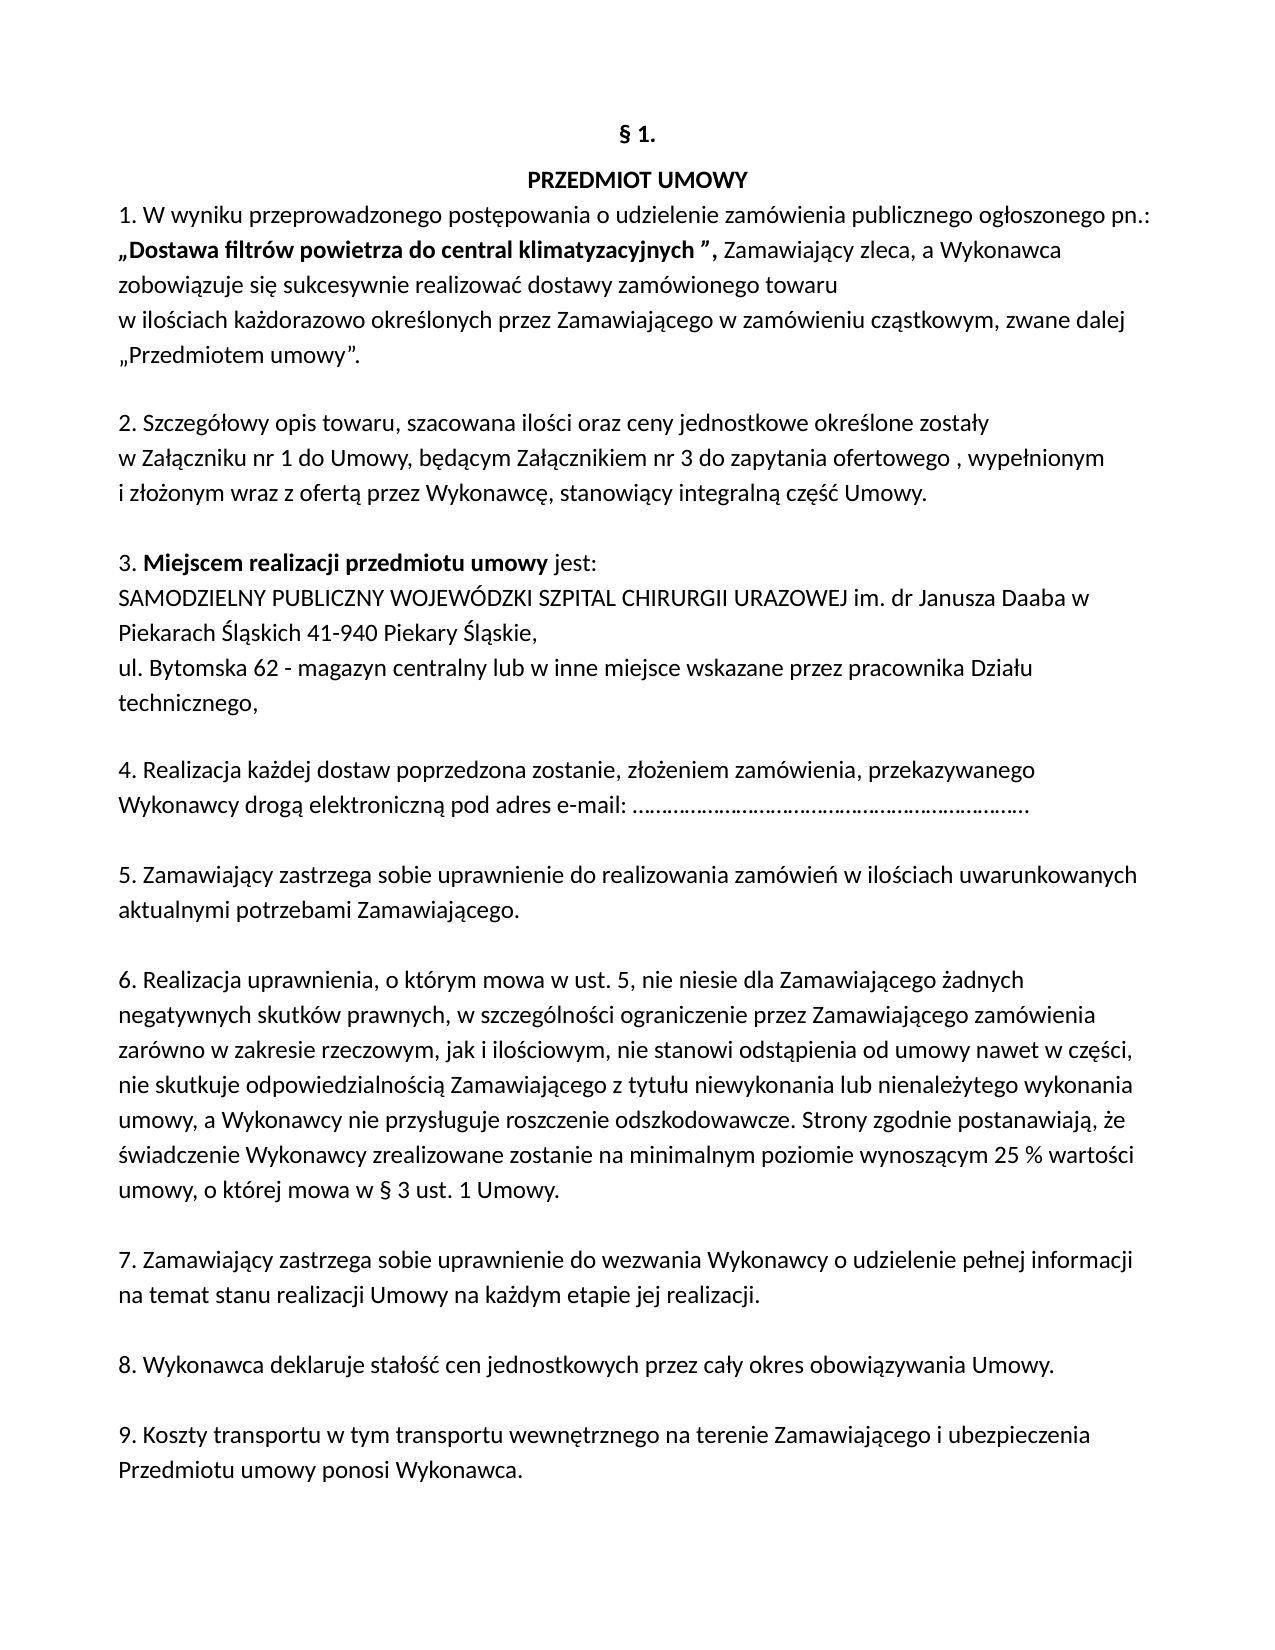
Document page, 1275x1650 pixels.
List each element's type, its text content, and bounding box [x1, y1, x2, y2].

text 4. Realizacja każdej dostaw poprzedzona zostanie, złożeniem zamówienia, przekazywanego Wykonawcy drogą elektroniczną pod adres e-mail: …………………………………………………………… [118, 755, 1157, 820]
text 2. Szczegółowy opis towaru, szacowana ilości oraz ceny jednostkowe określone zostały w Załączniku nr 1 do Umowy, będącym Załącznikiem nr 3 do zapytania ofertowego , wypełnionym i złożonym wraz z ofertą przez Wykonawcę, stanowiący integralną część Umowy. [118, 407, 1157, 507]
text 3. Miejscem realizacji przedmiotu umowy jest: SAMODZIELNY PUBLICZNY WOJEWÓDZKI SZPITAL CHIRURGII URAZOWEJ im. dr Janusza Daaba w Piekarach Śląskich 41-940 Piekary Śląskie, ul. Bytomska 62 - magazyn centralny lub w inne miejsce wskazane przez pracownika Działu technicznego, [118, 547, 1157, 750]
text 8. Wykonawca deklaruje stałość cen jednostkowych przez cały okres obowiązywania Umowy. [118, 1350, 1157, 1380]
text § 1. [118, 118, 1157, 149]
text 9. Koszty transportu w tym transportu wewnętrznego na terenie Zamawiającego i ubezpieczenia Przedmiotu umowy ponosi Wykonawca. [118, 1420, 1157, 1485]
text 5. Zamawiający zastrzega sobie uprawnienie do realizowania zamówień w ilościach uwarunkowanych aktualnymi potrzebami Zamawiającego. [118, 860, 1157, 925]
text 7. Zamawiający zastrzega sobie uprawnienie do wezwania Wykonawcy o udzielenie pełnej informacji na temat stanu realizacji Umowy na każdym etapie jej realizacji. [118, 1245, 1157, 1310]
text 6. Realizacja uprawnienia, o którym mowa w ust. 5, nie niesie dla Zamawiającego żadnych negatywnych skutków prawnych, w szczególności ograniczenie przez Zamawiającego zamówienia zarówno w zakresie rzeczowym, jak i ilościowym, nie stanowi odstąpienia od umowy nawet w części, nie skutkuje odpowiedzialnością Zamawiającego z tytułu niewykonania lub nienależytego wykonania umowy, a Wykonawcy nie przysługuje roszczenie odszkodowawcze. Strony zgodnie postanawiają, że świadczenie Wykonawcy zrealizowane zostanie na minimalnym poziomie wynoszącym 25 % wartości umowy, o której mowa w § 3 ust. 1 Umowy. [118, 965, 1157, 1205]
text PRZEDMIOT UMOWY [118, 164, 1157, 194]
text 1. W wyniku przeprowadzonego postępowania o udzielenie zamówienia publicznego ogłoszonego pn.: „Dostawa filtrów powietrza do central klimatyzacyjnych ”, Zamawiający zleca, a Wykonawca zobowiązuje się sukcesywnie realizować dostawy zamówionego towaru w ilościach każdorazowo określonych przez Zamawiającego w zamówieniu cząstkowym, zwane dalej „Przedmiotem umowy”. [118, 199, 1157, 369]
